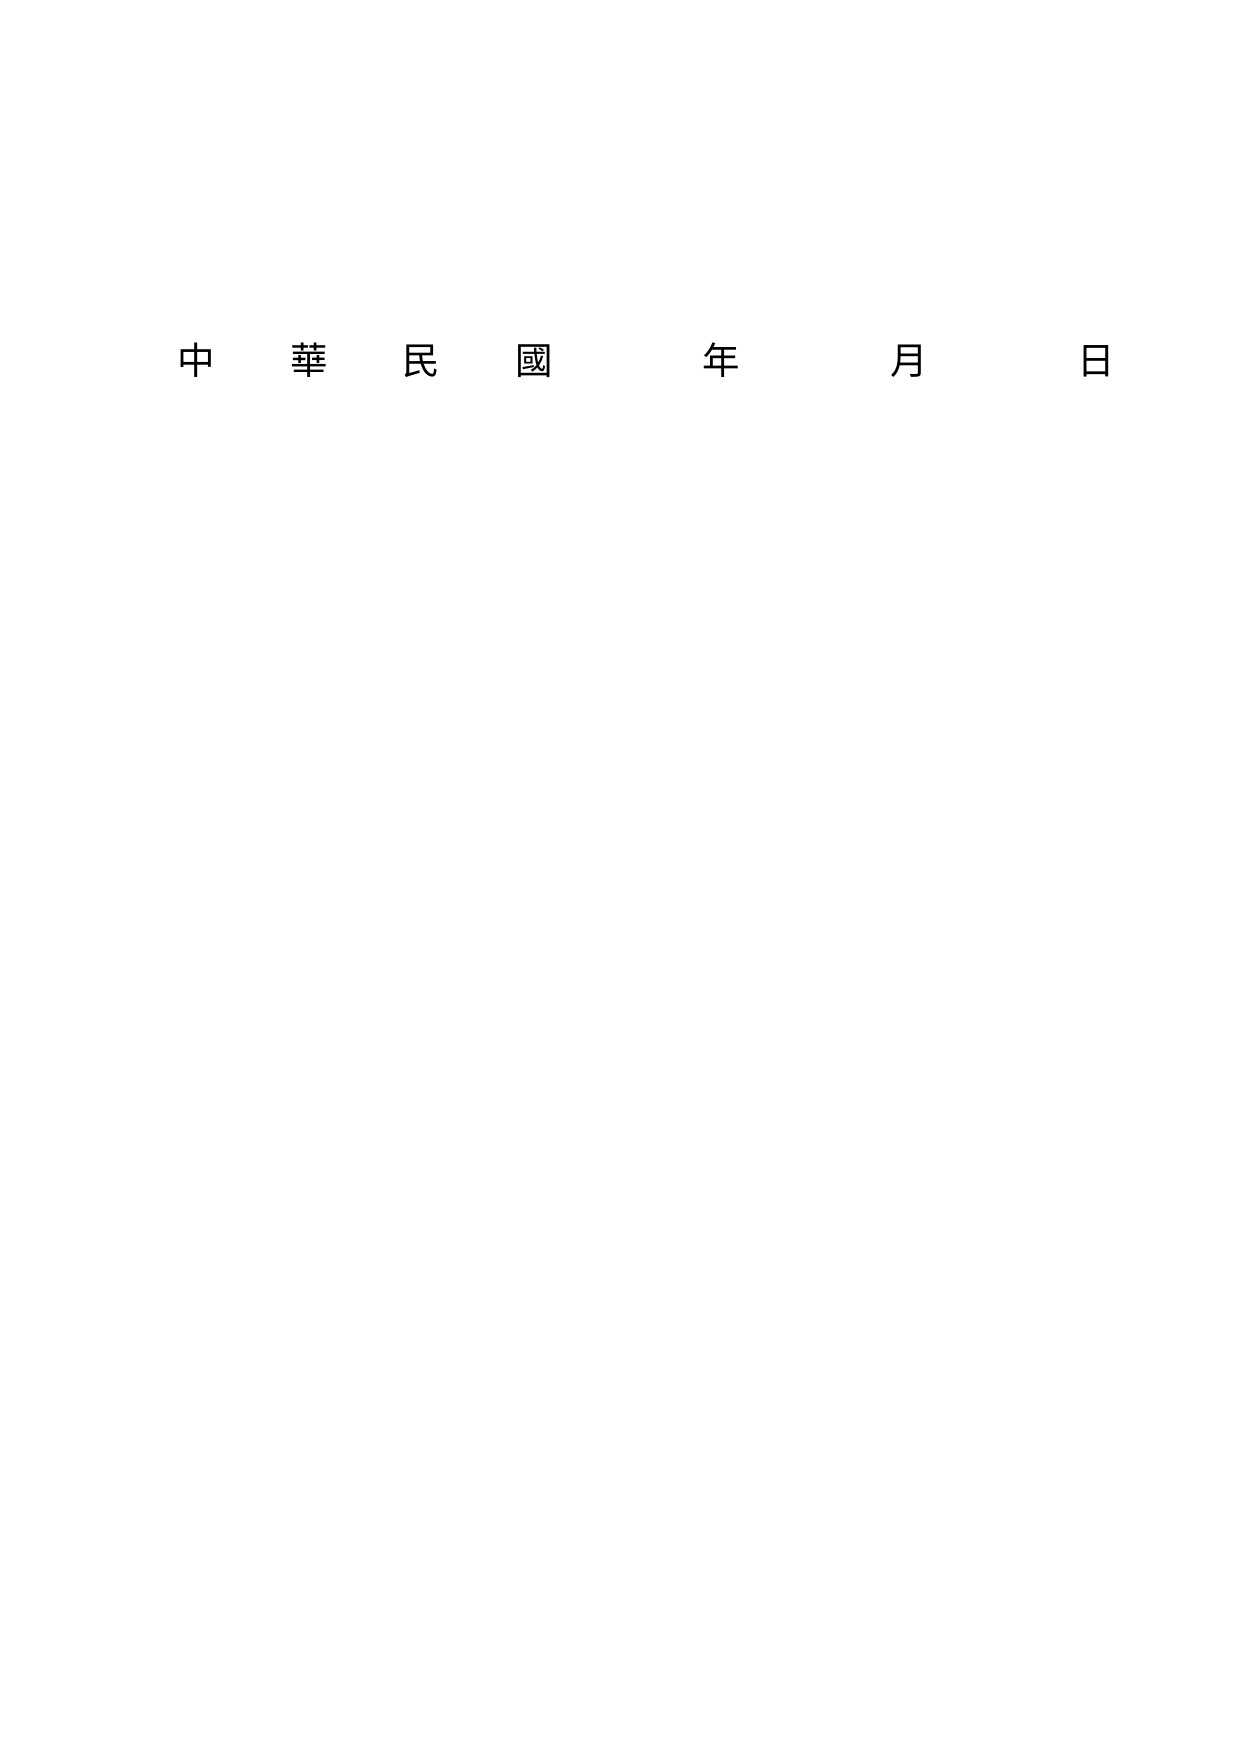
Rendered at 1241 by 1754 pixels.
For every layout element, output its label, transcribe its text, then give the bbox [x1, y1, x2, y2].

text 中 華 民 國 年 月 日 [177, 317, 1122, 379]
